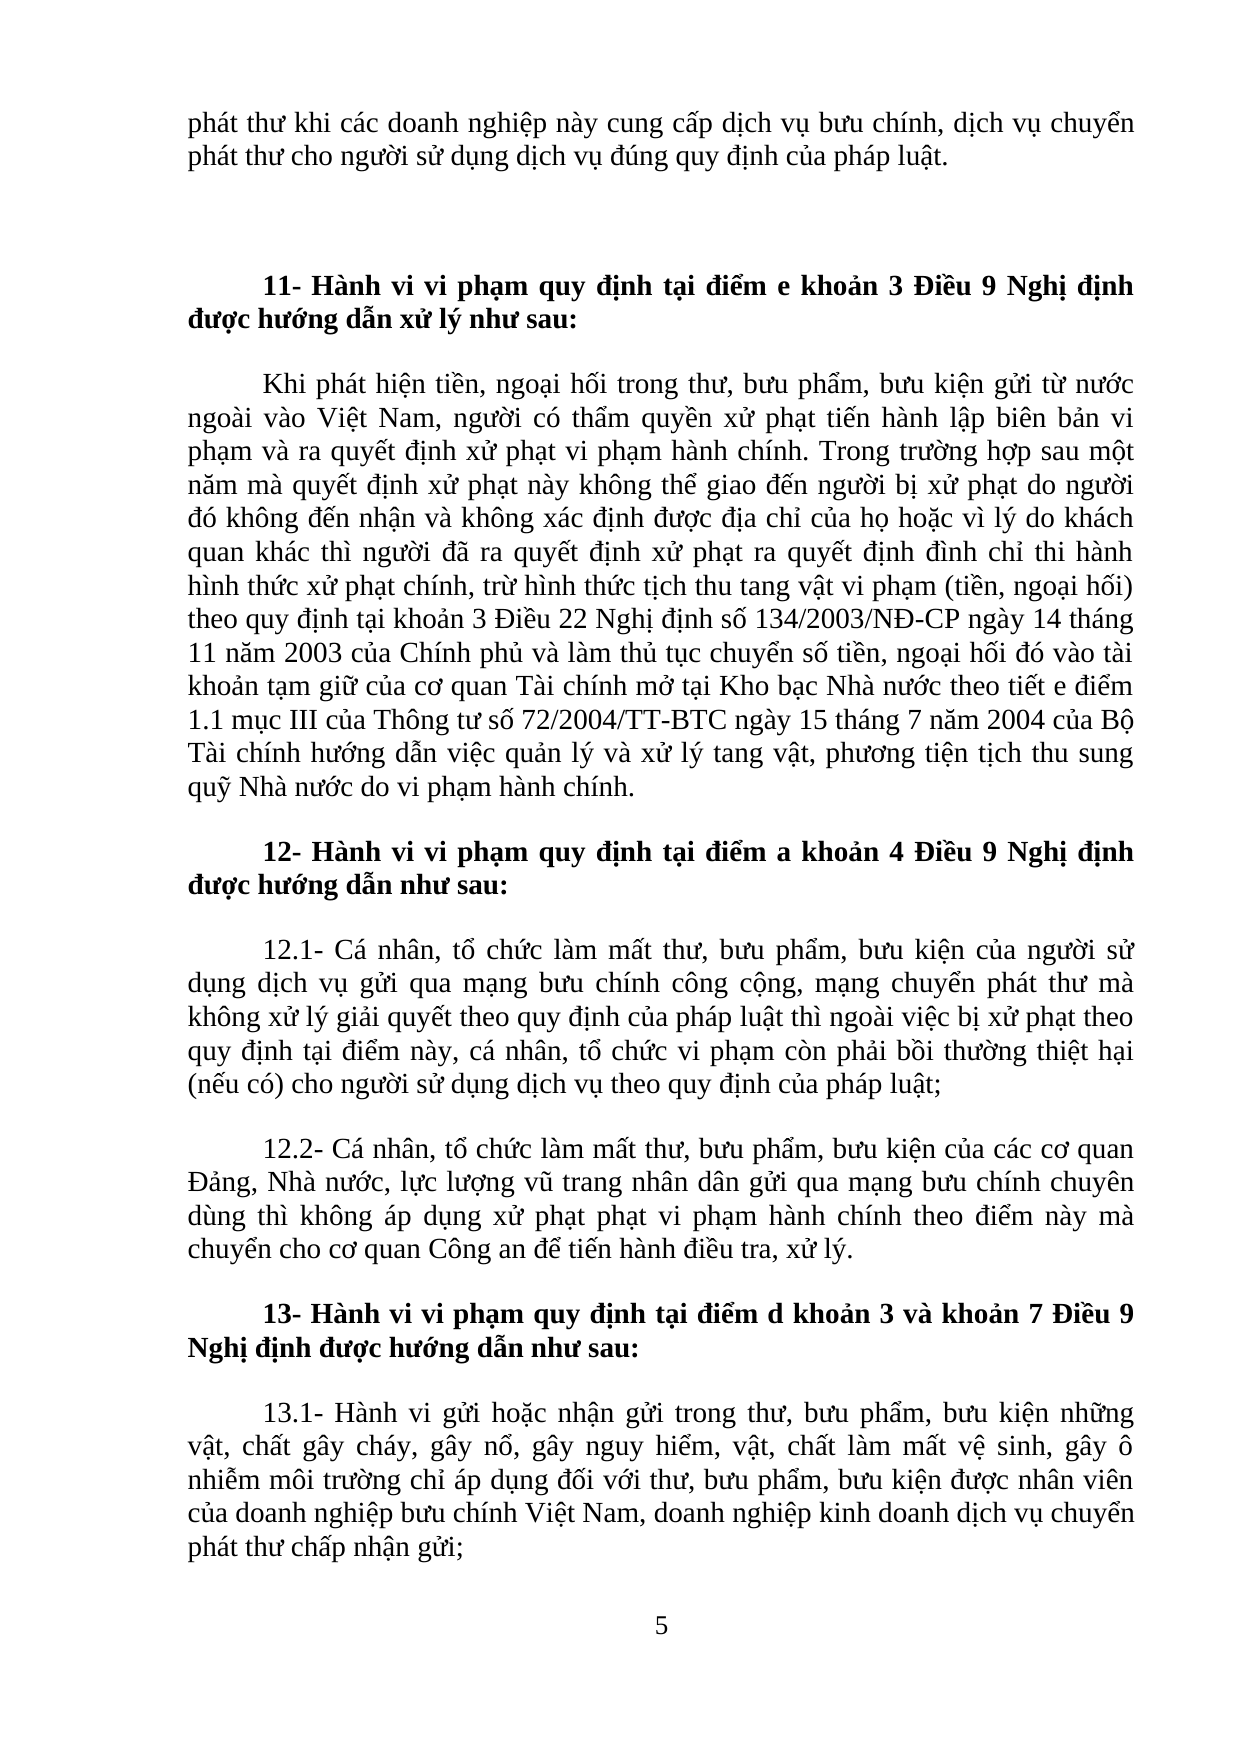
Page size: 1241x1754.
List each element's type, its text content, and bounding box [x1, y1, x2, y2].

text phát thư khi các doanh nghiệp này cung cấp dịch vụ bưu chính, dịch vụ chuyển phát thư cho người sử dụng dịch vụ đúng quy định của pháp luật. [187, 105, 1135, 172]
text 12- Hành vi vi phạm quy định tại điểm a khoản 4 Điều 9 Nghị định được hướng dẫn như sau: [187, 834, 1135, 901]
text 13- Hành vi vi phạm quy định tại điểm d khoản 3 và khoản 7 Điều 9 Nghị định được hướng dẫn như sau: [187, 1296, 1135, 1363]
text 12.2- Cá nhân, tổ chức làm mất thư, bưu phẩm, bưu kiện của các cơ quan Đảng, Nhà nước, lực lượng vũ trang nhân dân gửi qua mạng bưu chính chuyên dùng thì không áp dụng xử phạt phạt vi phạm hành chính theo điểm này mà chuyển cho cơ quan Công an để tiến hành điều tra, xử lý. [187, 1131, 1135, 1265]
text 12.1- Cá nhân, tổ chức làm mất thư, bưu phẩm, bưu kiện của người sử dụng dịch vụ gửi qua mạng bưu chính công cộng, mạng chuyển phát thư mà không xử lý giải quyết theo quy định của pháp luật thì ngoài việc bị xử phạt theo quy định tại điểm này, cá nhân, tổ chức vi phạm còn phải bồi thường thiệt hại (nếu có) cho người sử dụng dịch vụ theo quy định của pháp luật; [187, 932, 1135, 1100]
text 13.1- Hành vi gửi hoặc nhận gửi trong thư, bưu phẩm, bưu kiện những vật, chất gây cháy, gây nổ, gây nguy hiểm, vật, chất làm mất vệ sinh, gây ô nhiễm môi trường chỉ áp dụng đối với thư, bưu phẩm, bưu kiện được nhân viên của doanh nghiệp bưu chính Việt Nam, doanh nghiệp kinh doanh dịch vụ chuyển phát thư chấp nhận gửi; [187, 1395, 1135, 1562]
text 11- Hành vi vi phạm quy định tại điểm e khoản 3 Điều 9 Nghị định được hướng dẫn xử lý như sau: [187, 268, 1135, 335]
text Khi phát hiện tiền, ngoại hối trong thư, bưu phẩm, bưu kiện gửi từ nước ngoài vào Việt Nam, người có thẩm quyền xử phạt tiến hành lập biên bản vi phạm và ra quyết định xử phạt vi phạm hành chính. Trong trường hợp sau một năm mà quyết định xử phạt này không thể giao đến người bị xử phạt do người đó không đến nhận và không xác định được địa chỉ của họ hoặc vì lý do khách quan khác thì người đã ra quyết định xử phạt ra quyết định đình chỉ thi hành hình thức xử phạt chính, trừ hình thức tịch thu tang vật vi phạm (tiền, ngoại hối) theo quy định tại khoản 3 Điều 22 Nghị định số 134/2003/NĐ-CP ngày 14 tháng 11 năm 2003 của Chính phủ và làm thủ tục chuyển số tiền, ngoại hối đó vào tài khoản tạm giữ của cơ quan Tài chính mở tại Kho bạc Nhà nước theo tiết e điểm 1.1 mục III của Thông tư số 72/2004/TT-BTC ngày 15 tháng 7 năm 2004 của Bộ Tài chính hướng dẫn việc quản lý và xử lý tang vật, phương tiện tịch thu sung quỹ Nhà nước do vi phạm hành chính. [187, 366, 1135, 802]
